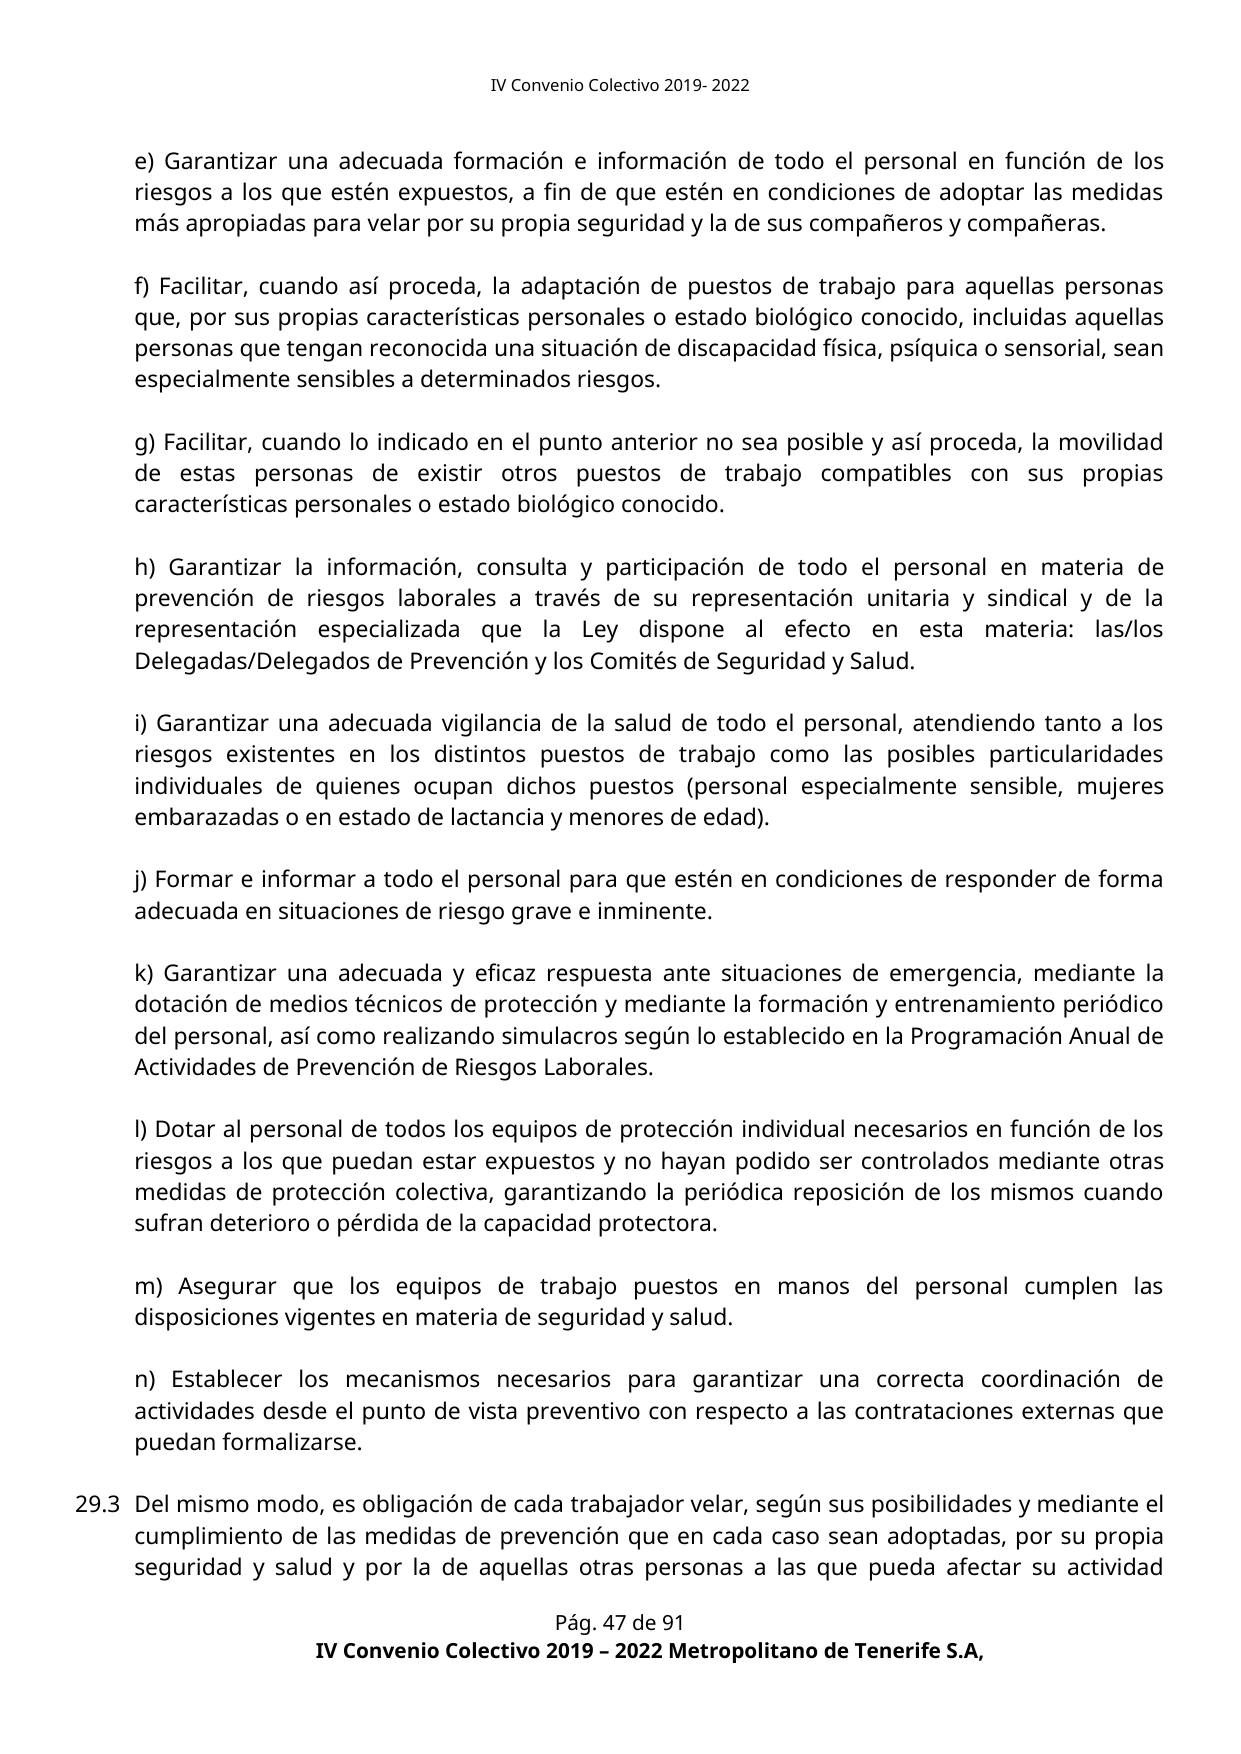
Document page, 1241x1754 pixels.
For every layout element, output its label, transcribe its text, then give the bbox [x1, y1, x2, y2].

text j) Formar e informar a todo el personal para que estén en condiciones de responder de forma adecuada en situaciones de riesgo grave e inminente. [134, 863, 1165, 926]
text l) Dotar al personal de todos los equipos de protección individual necesarios en función de los riesgos a los que puedan estar expuestos y no hayan podido ser controlados mediante otras medidas de protección colectiva, garantizando la periódica reposición de los mismos cuando sufran deterioro o pérdida de la capacidad protectora. [134, 1113, 1165, 1238]
text i) Garantizar una adecuada vigilancia de la salud de todo el personal, atendiendo tanto a los riesgos existentes en los distintos puestos de trabajo como las posibles particularidades individuales de quienes ocupan dichos puestos (personal especialmente sensible, mujeres embarazadas o en estado de lactancia y menores de edad). [134, 707, 1165, 832]
text g) Facilitar, cuando lo indicado en el punto anterior no sea posible y así proceda, la movilidad de estas personas de existir otros puestos de trabajo compatibles con sus propias características personales o estado biológico conocido. [134, 426, 1165, 520]
text h) Garantizar la información, consulta y participación de todo el personal en materia de prevención de riesgos laborales a través de su representación unitaria y sindical y de la representación especializada que la Ley dispone al efecto en esta materia: las/los Delegadas/Delegados de Prevención y los Comités de Seguridad y Salud. [134, 551, 1165, 676]
text k) Garantizar una adecuada y eficaz respuesta ante situaciones de emergencia, mediante la dotación de medios técnicos de protección y mediante la formación y entrenamiento periódico del personal, así como realizando simulacros según lo establecido en la Programación Anual de Actividades de Prevención de Riesgos Laborales. [134, 957, 1165, 1082]
text f) Facilitar, cuando así proceda, la adaptación de puestos de trabajo para aquellas personas que, por sus propias características personales o estado biológico conocido, incluidas aquellas personas que tengan reconocida una situación de discapacidad física, psíquica o sensorial, sean especialmente sensibles a determinados riesgos. [134, 270, 1165, 395]
list Del mismo modo, es obligación de cada trabajador velar, según sus posibilidades y mediante el cumplimiento de las medidas de prevención que en cada caso sean adoptadas, por su propia seguridad y salud y por la de aquellas otras personas a las que pueda afectar su actividad [75, 1488, 1165, 1582]
text e) Garantizar una adecuada formación e información de todo el personal en función de los riesgos a los que estén expuestos, a fin de que estén en condiciones de adoptar las medidas más apropiadas para velar por su propia seguridad y la de sus compañeros y compañeras. [134, 145, 1165, 238]
text n) Establecer los mecanismos necesarios para garantizar una correcta coordinación de actividades desde el punto de vista preventivo con respecto a las contrataciones externas que puedan formalizarse. [134, 1363, 1165, 1457]
text m) Asegurar que los equipos de trabajo puestos en manos del personal cumplen las disposiciones vigentes en materia de seguridad y salud. [134, 1270, 1165, 1332]
